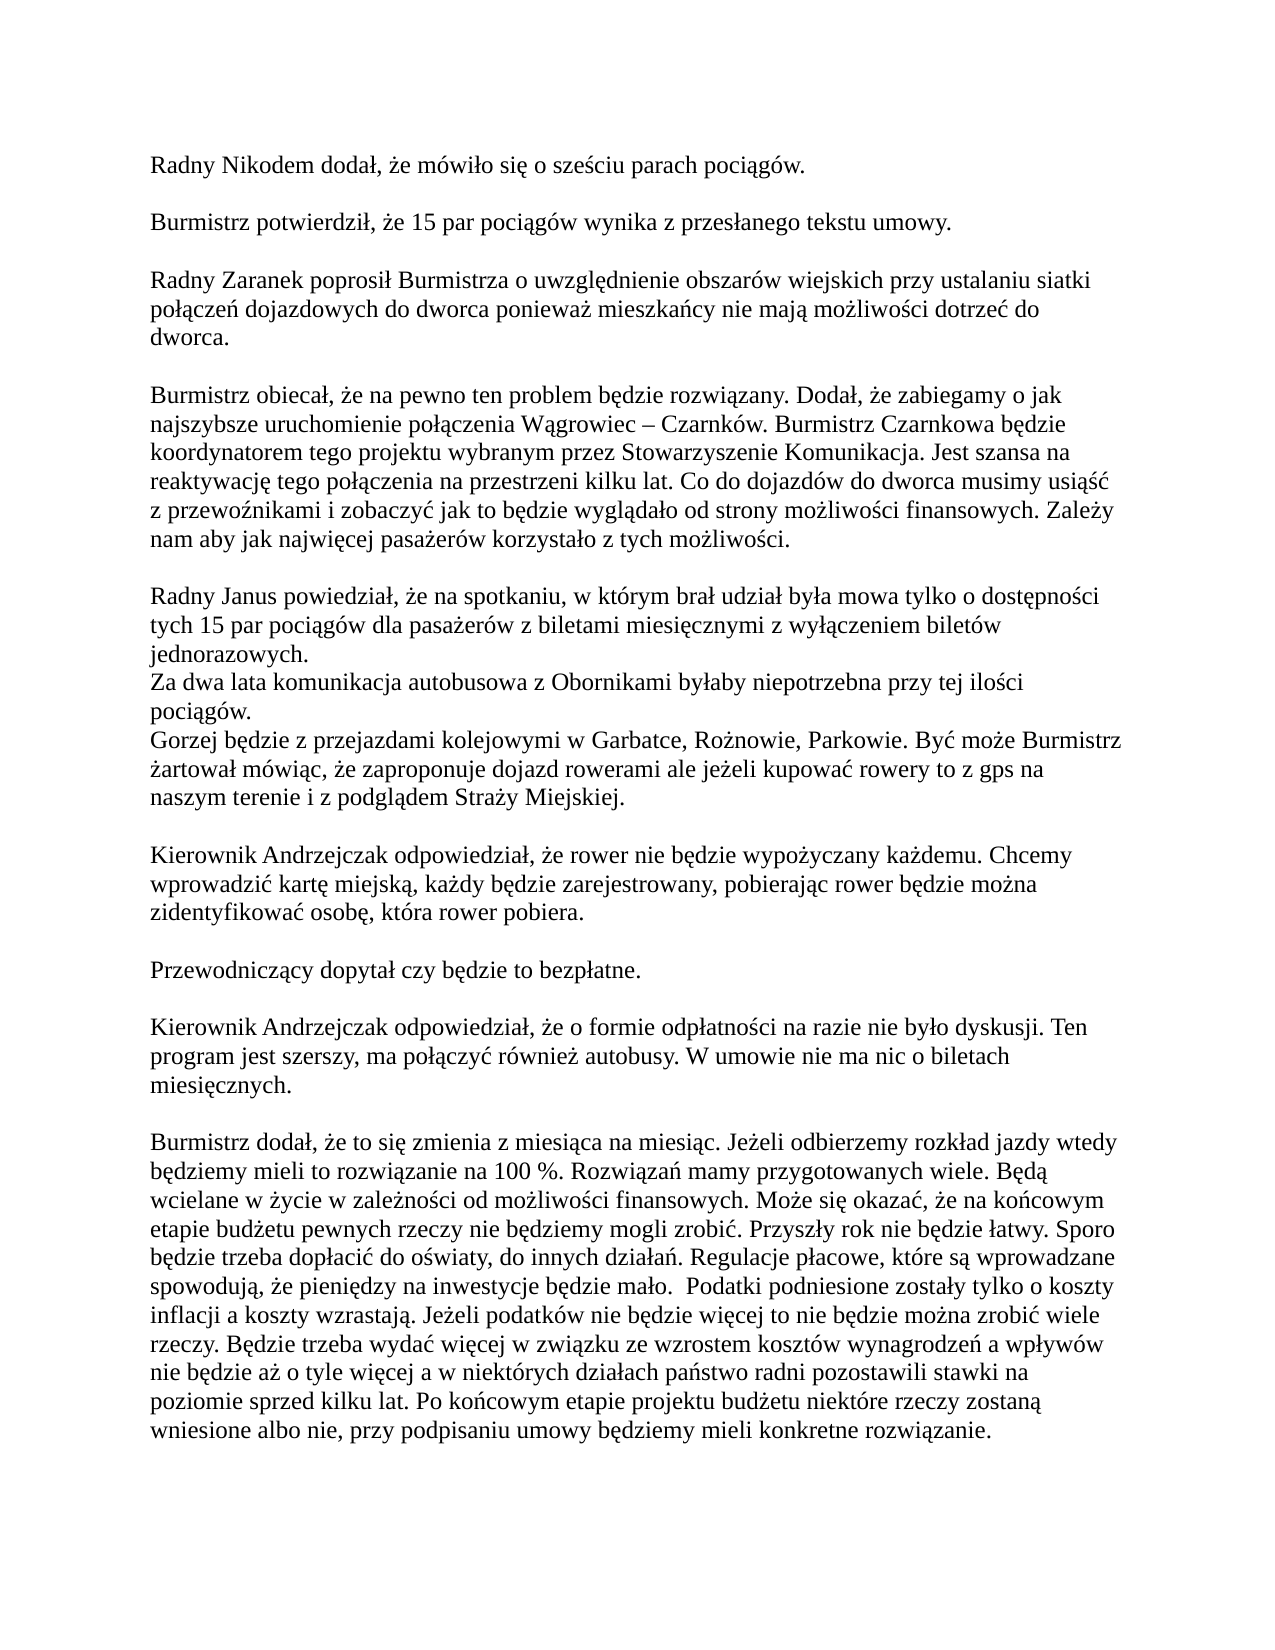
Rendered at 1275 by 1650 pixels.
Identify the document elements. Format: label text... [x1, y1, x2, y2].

text Burmistrz dodał, że to się zmienia z miesiąca na miesiąc. Jeżeli odbierzemy rozkład jazdy wtedy będziemy mieli to rozwiązanie na 100 %. Rozwiązań mamy przygotowanych wiele. Będą wcielane w życie w zależności od możliwości finansowych. Może się okazać, że na końcowym etapie budżetu pewnych rzeczy nie będziemy mogli zrobić. Przyszły rok nie będzie łatwy. Sporo będzie trzeba dopłacić do oświaty, do innych działań. Regulacje płacowe, które są wprowadzane spowodują, że pieniędzy na inwestycje będzie mało. Podatki podniesione zostały tylko o koszty inflacji a koszty wzrastają. Jeżeli podatków nie będzie więcej to nie będzie można zrobić wiele rzeczy. Będzie trzeba wydać więcej w związku ze wzrostem kosztów wynagrodzeń a wpływów nie będzie aż o tyle więcej a w niektórych działach państwo radni pozostawili stawki na poziomie sprzed kilku lat. Po końcowym etapie projektu budżetu niektóre rzeczy zostaną wniesione albo nie, przy podpisaniu umowy będziemy mieli konkretne rozwiązanie. [150, 1127, 1125, 1444]
text Kierownik Andrzejczak odpowiedział, że o formie odpłatności na razie nie było dyskusji. Ten program jest szerszy, ma połączyć również autobusy. W umowie nie ma nic o biletach miesięcznych. [150, 1012, 1125, 1099]
text Za dwa lata komunikacja autobusowa z Obornikami byłaby niepotrzebna przy tej ilości pociągów. [150, 667, 1125, 725]
text Przewodniczący dopytał czy będzie to bezpłatne. [150, 955, 1125, 984]
text Burmistrz potwierdził, że 15 par pociągów wynika z przesłanego tekstu umowy. [150, 207, 1125, 236]
text Radny Nikodem dodał, że mówiło się o sześciu parach pociągów. [150, 150, 1125, 179]
text Radny Janus powiedział, że na spotkaniu, w którym brał udział była mowa tylko o dostępności tych 15 par pociągów dla pasażerów z biletami miesięcznymi z wyłączeniem biletów jednorazowych. [150, 581, 1125, 667]
text Radny Zaranek poprosił Burmistrza o uwzględnienie obszarów wiejskich przy ustalaniu siatki połączeń dojazdowych do dworca ponieważ mieszkańcy nie mają możliwości dotrzeć do dworca. [150, 265, 1125, 351]
text Burmistrz obiecał, że na pewno ten problem będzie rozwiązany. Dodał, że zabiegamy o jak najszybsze uruchomienie połączenia Wągrowiec – Czarnków. Burmistrz Czarnkowa będzie koordynatorem tego projektu wybranym przez Stowarzyszenie Komunikacja. Jest szansa na reaktywację tego połączenia na przestrzeni kilku lat. Co do dojazdów do dworca musimy usiąść z przewoźnikami i zobaczyć jak to będzie wyglądało od strony możliwości finansowych. Zależy nam aby jak najwięcej pasażerów korzystało z tych możliwości. [150, 380, 1125, 552]
text Kierownik Andrzejczak odpowiedział, że rower nie będzie wypożyczany każdemu. Chcemy wprowadzić kartę miejską, każdy będzie zarejestrowany, pobierając rower będzie można zidentyfikować osobę, która rower pobiera. [150, 840, 1125, 926]
text Gorzej będzie z przejazdami kolejowymi w Garbatce, Rożnowie, Parkowie. Być może Burmistrz żartował mówiąc, że zaproponuje dojazd rowerami ale jeżeli kupować rowery to z gps na naszym terenie i z podglądem Straży Miejskiej. [150, 725, 1125, 811]
